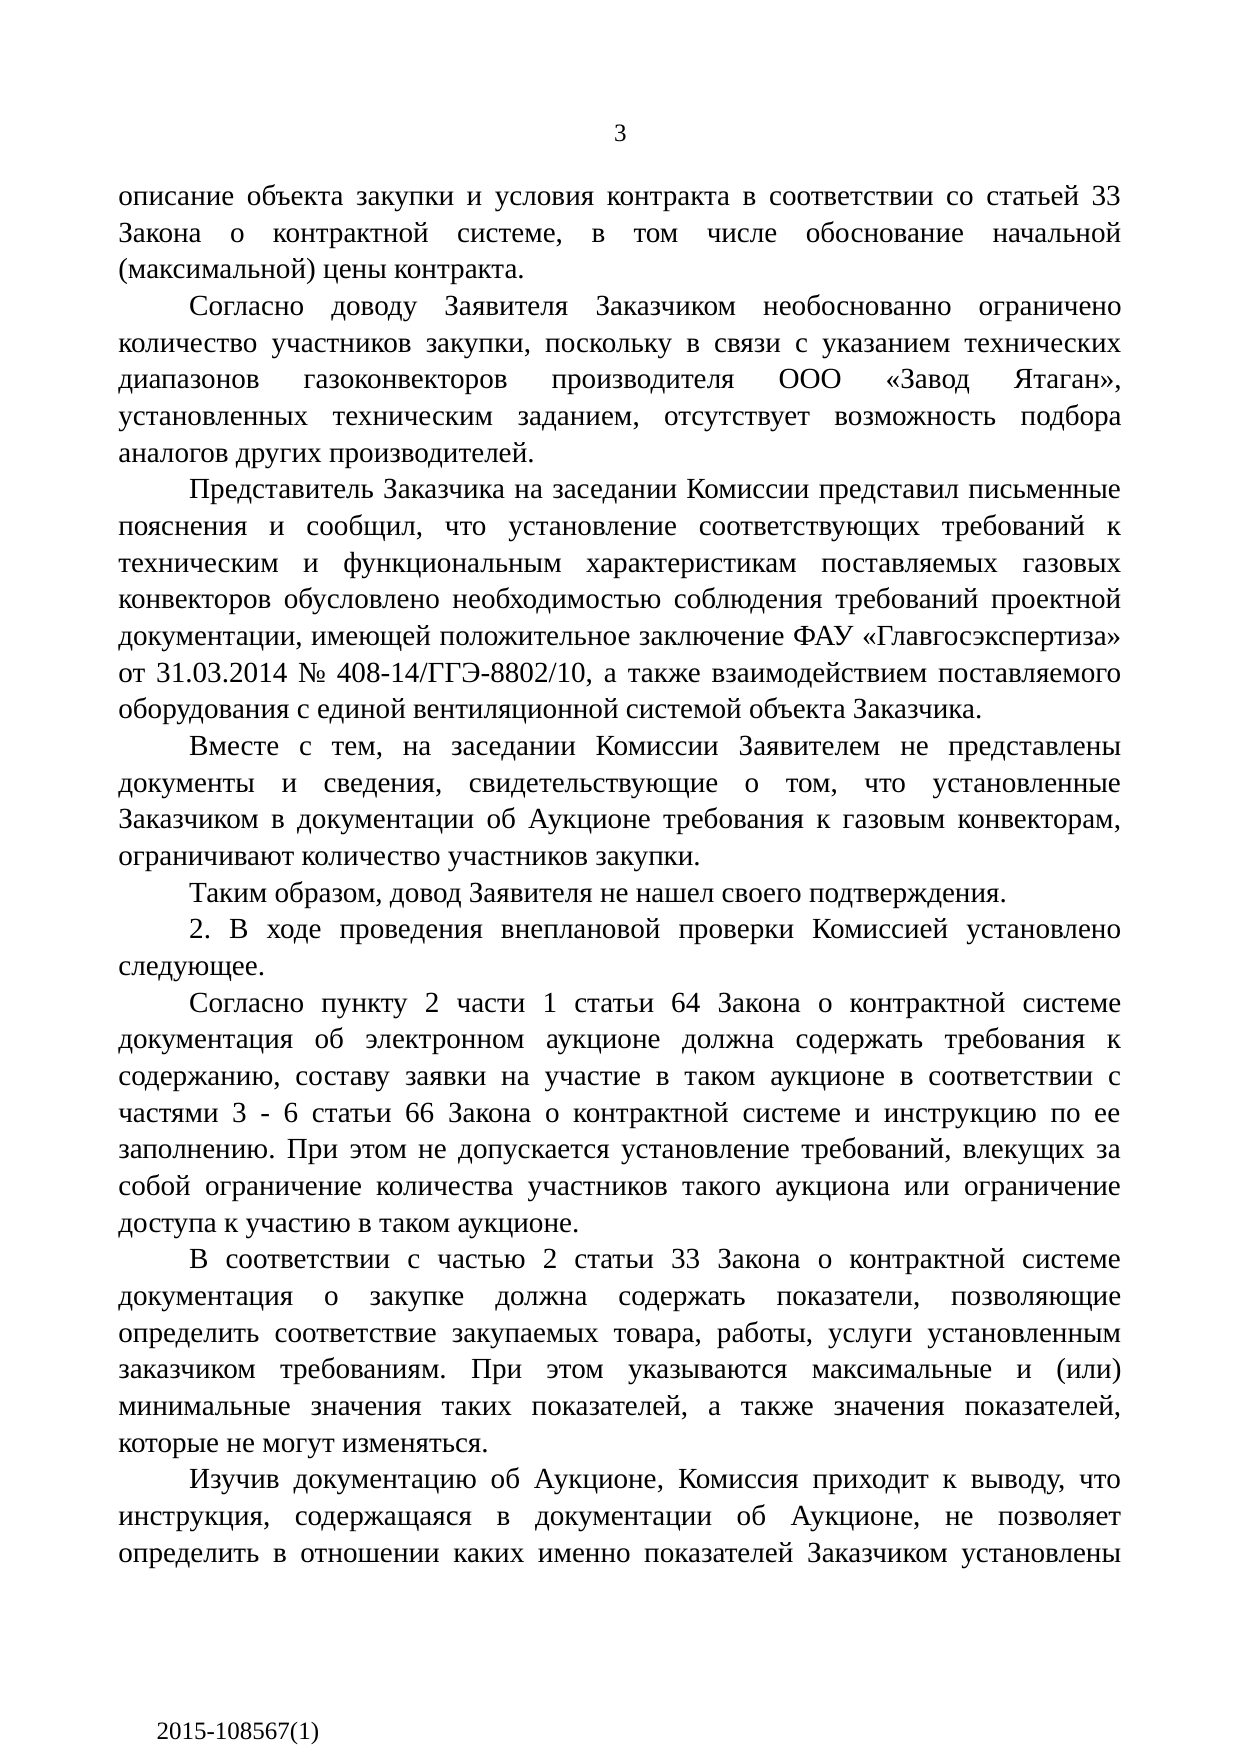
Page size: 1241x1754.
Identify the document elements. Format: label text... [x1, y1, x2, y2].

text В соответствии с частью 2 статьи 33 Закона о контрактной системе документация о закупке должна содержать показатели, позволяющие определить соответствие закупаемых товара, работы, услуги установленным заказчиком требованиям. При этом указываются максимальные и (или) минимальные значения таких показателей, а также значения показателей, которые не могут изменяться. [118, 1240, 1122, 1460]
text Представитель Заказчика на заседании Комиссии представил письменные пояснения и сообщил, что установление соответствующих требований к техническим и функциональным характеристикам поставляемых газовых конвекторов обусловлено необходимостью соблюдения требований проектной документации, имеющей положительное заключение ФАУ «Главгосэкспертиза» от 31.03.2014 № 408-14/ГГЭ-8802/10, а также взаимодействием поставляемого оборудования с единой вентиляционной системой объекта Заказчика. [118, 470, 1122, 726]
text 2. В ходе проведения внеплановой проверки Комиссией установлено следующее. [118, 910, 1122, 983]
text Вместе с тем, на заседании Комиссии Заявителем не представлены документы и сведения, свидетельствующие о том, что установленные Заказчиком в документации об Аукционе требования к газовым конвекторам, ограничивают количество участников закупки. [118, 726, 1122, 873]
text Согласно доводу Заявителя Заказчиком необоснованно ограничено количество участников закупки, поскольку в связи с указанием технических диапазонов газоконвекторов производителя ООО «Завод Ятаган», установленных техническим заданием, отсутствует возможность подбора аналогов других производителей. [118, 286, 1122, 470]
text Согласно пункту 2 части 1 статьи 64 Закона о контрактной системе документация об электронном аукционе должна содержать требования к содержанию, составу заявки на участие в таком аукционе в соответствии с частями 3 - 6 статьи 66 Закона о контрактной системе и инструкцию по ее заполнению. При этом не допускается установление требований, влекущих за собой ограничение количества участников такого аукциона или ограничение доступа к участию в таком аукционе. [118, 983, 1122, 1240]
text Изучив документацию об Аукционе, Комиссия приходит к выводу, что инструкция, содержащаяся в документации об Аукционе, не позволяет определить в отношении каких именно показателей Заказчиком установлены [118, 1460, 1122, 1570]
text описание объекта закупки и условия контракта в соответствии со статьей 33 Закона о контрактной системе, в том числе обоснование начальной (максимальной) цены контракта. [118, 176, 1122, 286]
text Таким образом, довод Заявителя не нашел своего подтверждения. [118, 873, 1122, 910]
